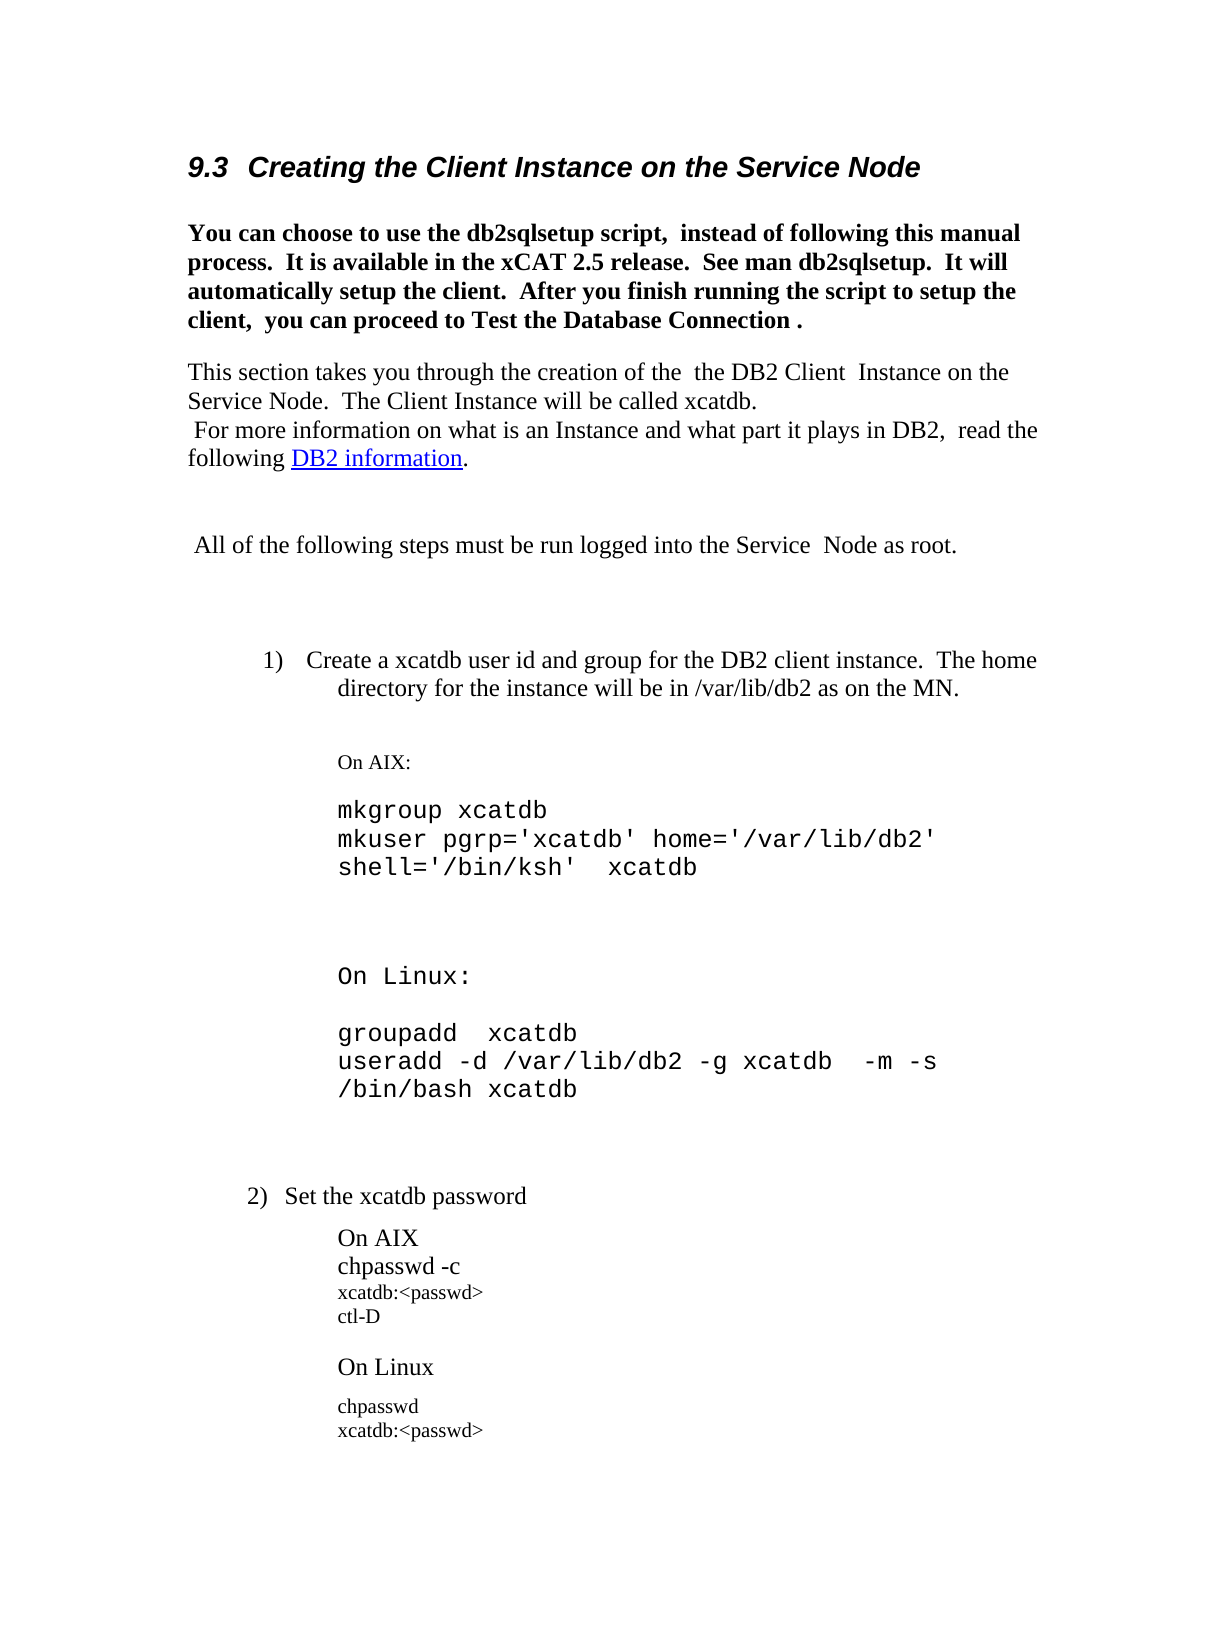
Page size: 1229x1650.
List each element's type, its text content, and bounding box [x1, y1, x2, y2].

list xcatdb:<passwd> [262, 1280, 1041, 1304]
list groupadd xcatdb [262, 1020, 1041, 1049]
text For more information on what is an Instance and what part it plays in DB2, read the following DB2 information. [187, 415, 1041, 472]
list xcatdb:<passwd> [262, 1418, 1041, 1442]
list chpasswd [262, 1394, 1041, 1418]
list On AIX chpasswd -c [225, 1223, 1041, 1280]
list ctl-D [262, 1304, 1041, 1328]
text You can choose to use the db2sqlsetup script, instead of following this manual process. It is available in the xCAT 2.5 release. See man db2sqlsetup. It will automatically setup the client. After you finish running the script to setup the client, you can proceed to Test the Database Connection . [187, 218, 1041, 333]
list On AIX: mkgroup xcatdb mkuser pgrp='xcatdb' home='/var/lib/db2' shell='/bin/ksh' xcatdb [262, 702, 1041, 883]
text This section takes you through the creation of the the DB2 Client Instance on the Service Node. The Client Instance will be called xcatdb. [187, 357, 1041, 415]
list Create a xcatdb user id and group for the DB2 client instance. The home directory for the instance will be in /var/lib/db2 as on the MN. [262, 645, 1041, 702]
list On Linux [225, 1352, 1041, 1381]
text All of the following steps must be run logged into the Service Node as root. [187, 530, 1041, 558]
list useradd -d /var/lib/db2 -g xcatdb -m -s /bin/bash xcatdb [262, 1049, 1041, 1153]
list On Linux: [262, 911, 1041, 992]
list Set the xcatdb password [225, 1181, 1041, 1210]
subtitle Creating the Client Instance on the Service Node [187, 150, 1041, 183]
